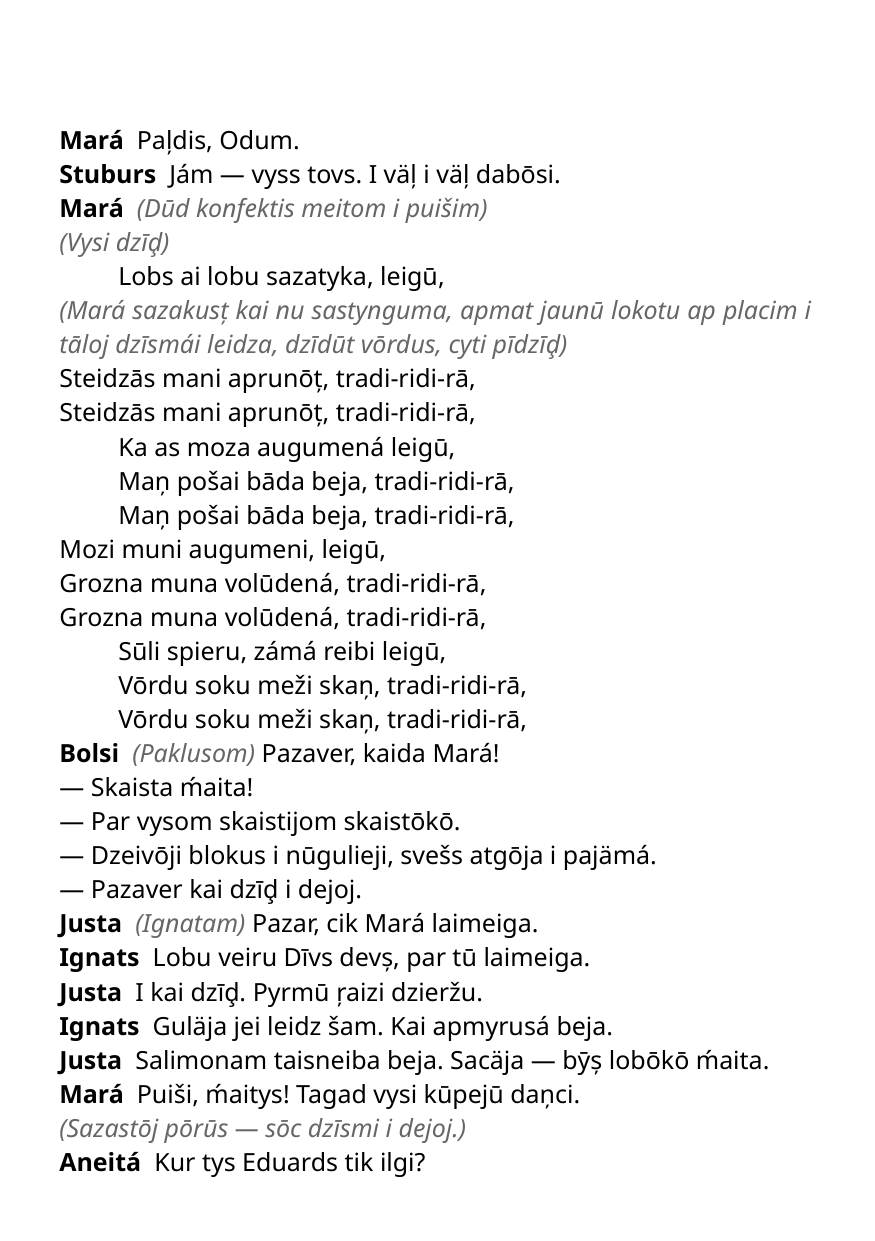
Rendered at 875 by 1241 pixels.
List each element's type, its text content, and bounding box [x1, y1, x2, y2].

text Justa I kai dzīḑ. Pyrmū ŗaizi dzieržu. [59, 974, 815, 1008]
text — Par vysom skaistijom skaistōkō. [59, 804, 815, 838]
text (Vysi dzīḑ) [59, 225, 815, 259]
text Steidzās mani aprunōț, tradi-ridi-rā, [59, 361, 815, 395]
text (Mará sazakusț kai nu sastynguma, apmat jaunū lokotu ap placim i tāloj dzīsmái leidza, dzīdūt vōrdus, cyti pīdzīḑ) [59, 293, 815, 361]
text Ignats Lobu veiru Dīvs devș, par tū laimeiga. [59, 940, 815, 974]
text Mará Paļdis, Odum. [59, 123, 815, 157]
text — Skaista ḿaita! [59, 770, 815, 804]
text Justa Salimonam taisneiba beja. Sacäja — bȳș lobōkō ḿaita. [59, 1042, 815, 1076]
text Mozi muni augumeni, leigū, [59, 531, 815, 565]
text Maņ pošai bāda beja, tradi-ridi-rā, [59, 497, 815, 531]
text (Sazastōj pōrūs — sōc dzīsmi i dejoj.) [59, 1110, 815, 1144]
text Mará Puiši, ḿaitys! Tagad vysi kūpejū daņci. [59, 1076, 815, 1110]
text Bolsi (Paklusom) Pazaver, kaida Mará! [59, 736, 815, 770]
text Steidzās mani aprunōț, tradi-ridi-rā, [59, 395, 815, 429]
text Vōrdu soku meži skaņ, tradi-ridi-rā, [59, 702, 815, 736]
text Aneitá Kur tys Eduards tik ilgi? [59, 1144, 815, 1178]
text Ignats Guläja jei leidz šam. Kai apmyrusá beja. [59, 1008, 815, 1042]
text — Pazaver kai dzīḑ i dejoj. [59, 872, 815, 906]
text Lobs ai lobu sazatyka, leigū, [59, 259, 815, 293]
text Grozna muna volūdená, tradi-ridi-rā, [59, 565, 815, 599]
text Ka as moza augumená leigū, [59, 429, 815, 463]
text Maņ pošai bāda beja, tradi-ridi-rā, [59, 463, 815, 497]
text — Dzeivōji blokus i nūgulieji, svešs atgōja i pajämá. [59, 838, 815, 872]
text Stuburs Jám — vyss tovs. I väļ i väļ dabōsi. [59, 157, 815, 191]
text Grozna muna volūdená, tradi-ridi-rā, [59, 599, 815, 633]
text Mará (Dūd konfektis meitom i puišim) [59, 191, 815, 225]
text Justa (Ignatam) Pazar, cik Mará laimeiga. [59, 906, 815, 940]
text Sūli spieru, zámá reibi leigū, [59, 633, 815, 668]
text Vōrdu soku meži skaņ, tradi-ridi-rā, [59, 668, 815, 702]
